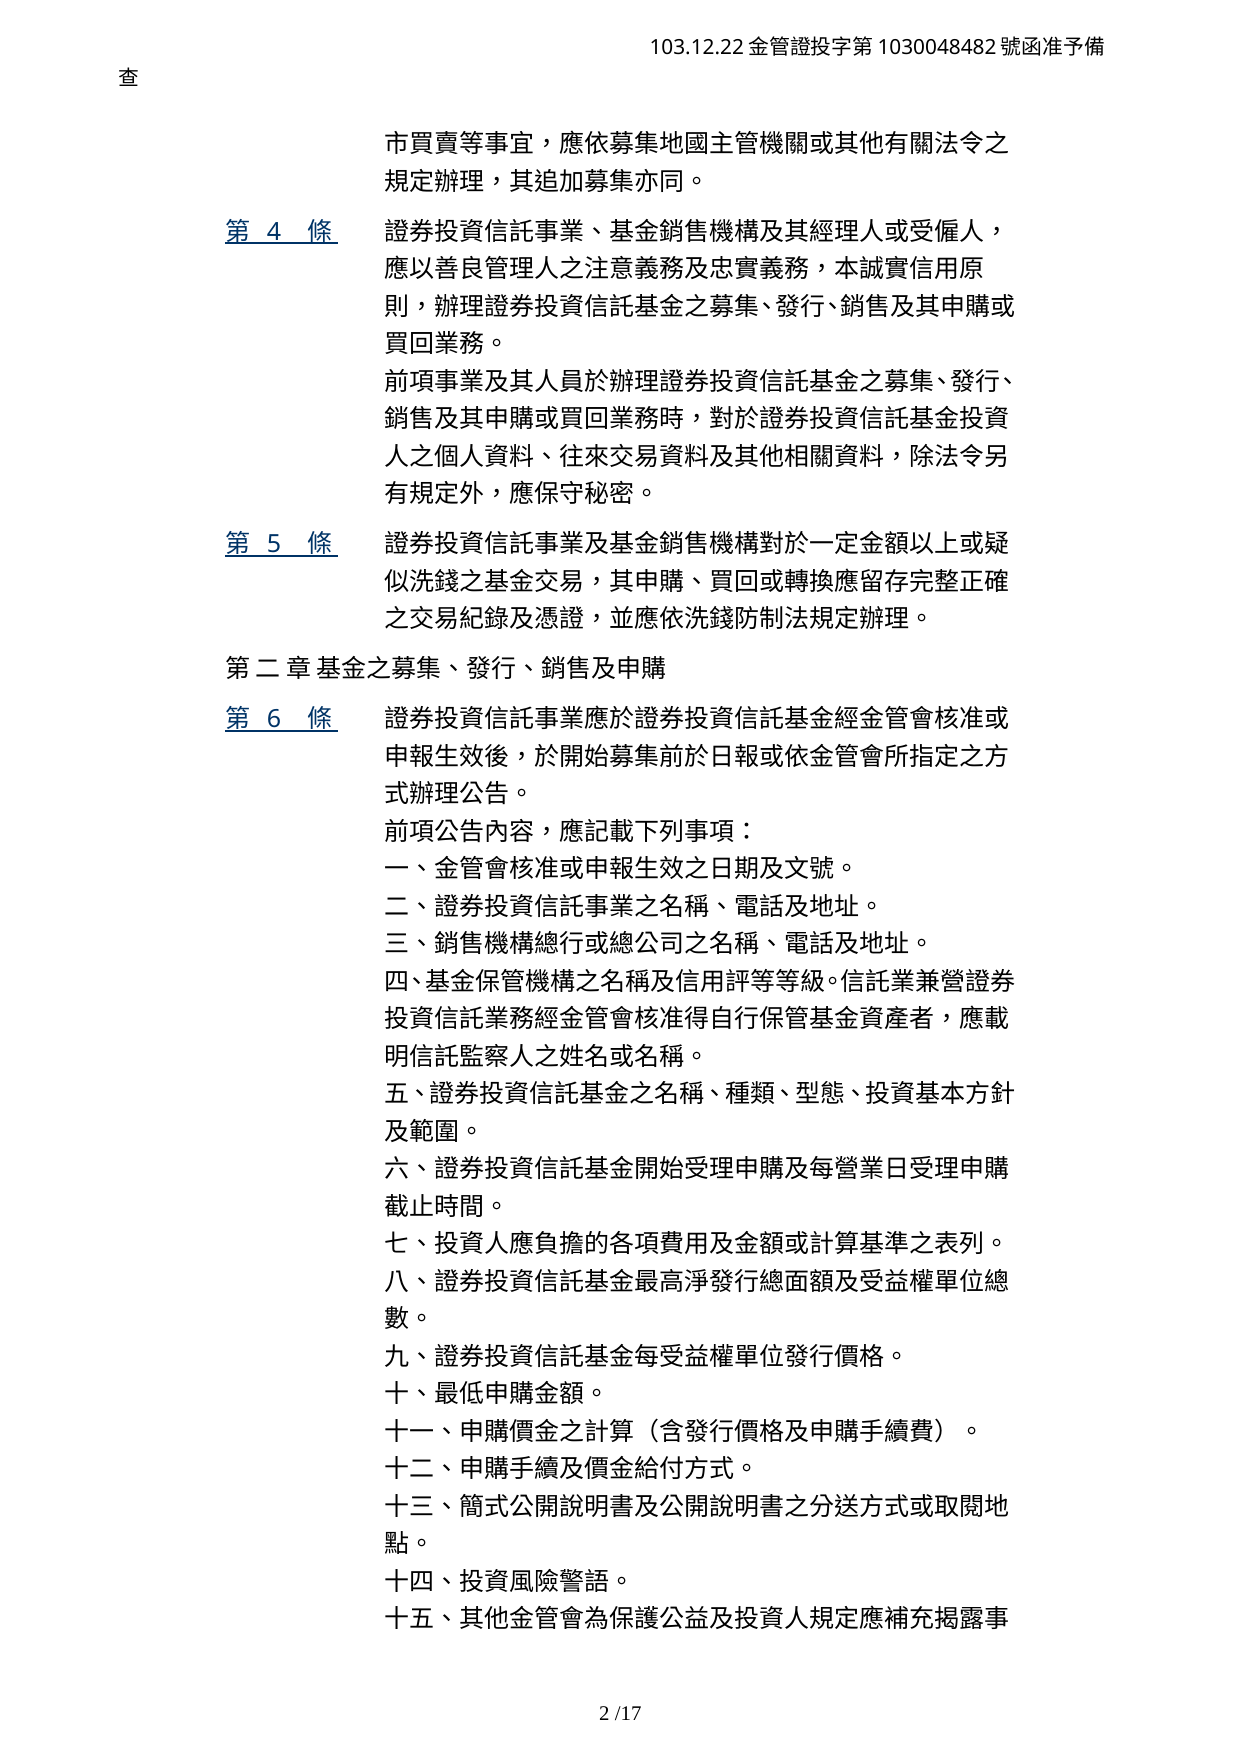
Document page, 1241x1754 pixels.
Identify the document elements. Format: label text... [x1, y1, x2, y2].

table_cell 證券投資信託事業、基金銷售機構及其經理人或受僱人，應以善良管理人之注意義務及忠實義務，本誠實信用原則，辦理證券投資信託基金之募集、發行、銷售及其申購或買回業務。 前項事業及其人員於辦理證券投資信託基金之募集、發行、銷售及其申購或買回業務時，對於證券投資信託基金投資人之個人資料、往來交易資料及其他相關資料，除法令另有規定外，應保守秘密。 [378, 205, 1022, 517]
table_cell 第 6 條 [219, 692, 378, 1642]
table_cell 第 5 條 [219, 517, 378, 642]
table_cell 證券投資信託事業應於證券投資信託基金經金管會核准或申報生效後，於開始募集前於日報或依金管會所指定之方式辦理公告。 前項公告內容，應記載下列事項： 一、金管會核准或申報生效之日期及文號。 二、證券投資信託事業之名稱、電話及地址。 三、銷售機構總行或總公司之名稱、電話及地址。 四、基金保管機構之名稱及信用評等等級。信託業兼營證券投資信託業務經金管會核准得自行保管基金資產者，應載明信託監察人之姓名或名稱。 五、證券投資信託基金之名稱、種類、型態、投資基本方針及範圍。 六、證券投資信託基金開始受理申購及每營業日受理申購截止時間。 七、投資人應負擔的各項費用及金額或計算基準之表列。 八、證券投資信託基金最高淨發行總面額及受益權單位總數。 九、證券投資信託基金每受益權單位發行價格。 十、最低申購金額。 十一、申購價金之計算（含發行價格及申購手續費）。 十二、申購手續及價金給付方式。 十三、簡式公開說明書及公開說明書之分送方式或取閱地點。 十四、投資風險警語。 十五、其他金管會為保護公益及投資人規定應補充揭露事 [378, 692, 1022, 1642]
table_cell 市買賣等事宜，應依募集地國主管機關或其他有關法令之規定辦理，其追加募集亦同。 [378, 117, 1022, 204]
table_cell 第 4 條 [219, 205, 378, 517]
table_cell 證券投資信託事業及基金銷售機構對於一定金額以上或疑似洗錢之基金交易，其申購、買回或轉換應留存完整正確之交易紀錄及憑證，並應依洗錢防制法規定辦理。 [378, 517, 1022, 642]
table_cell 第 二 章 基金之募集、發行、銷售及申購 [219, 642, 1022, 692]
table_cell [219, 117, 378, 204]
